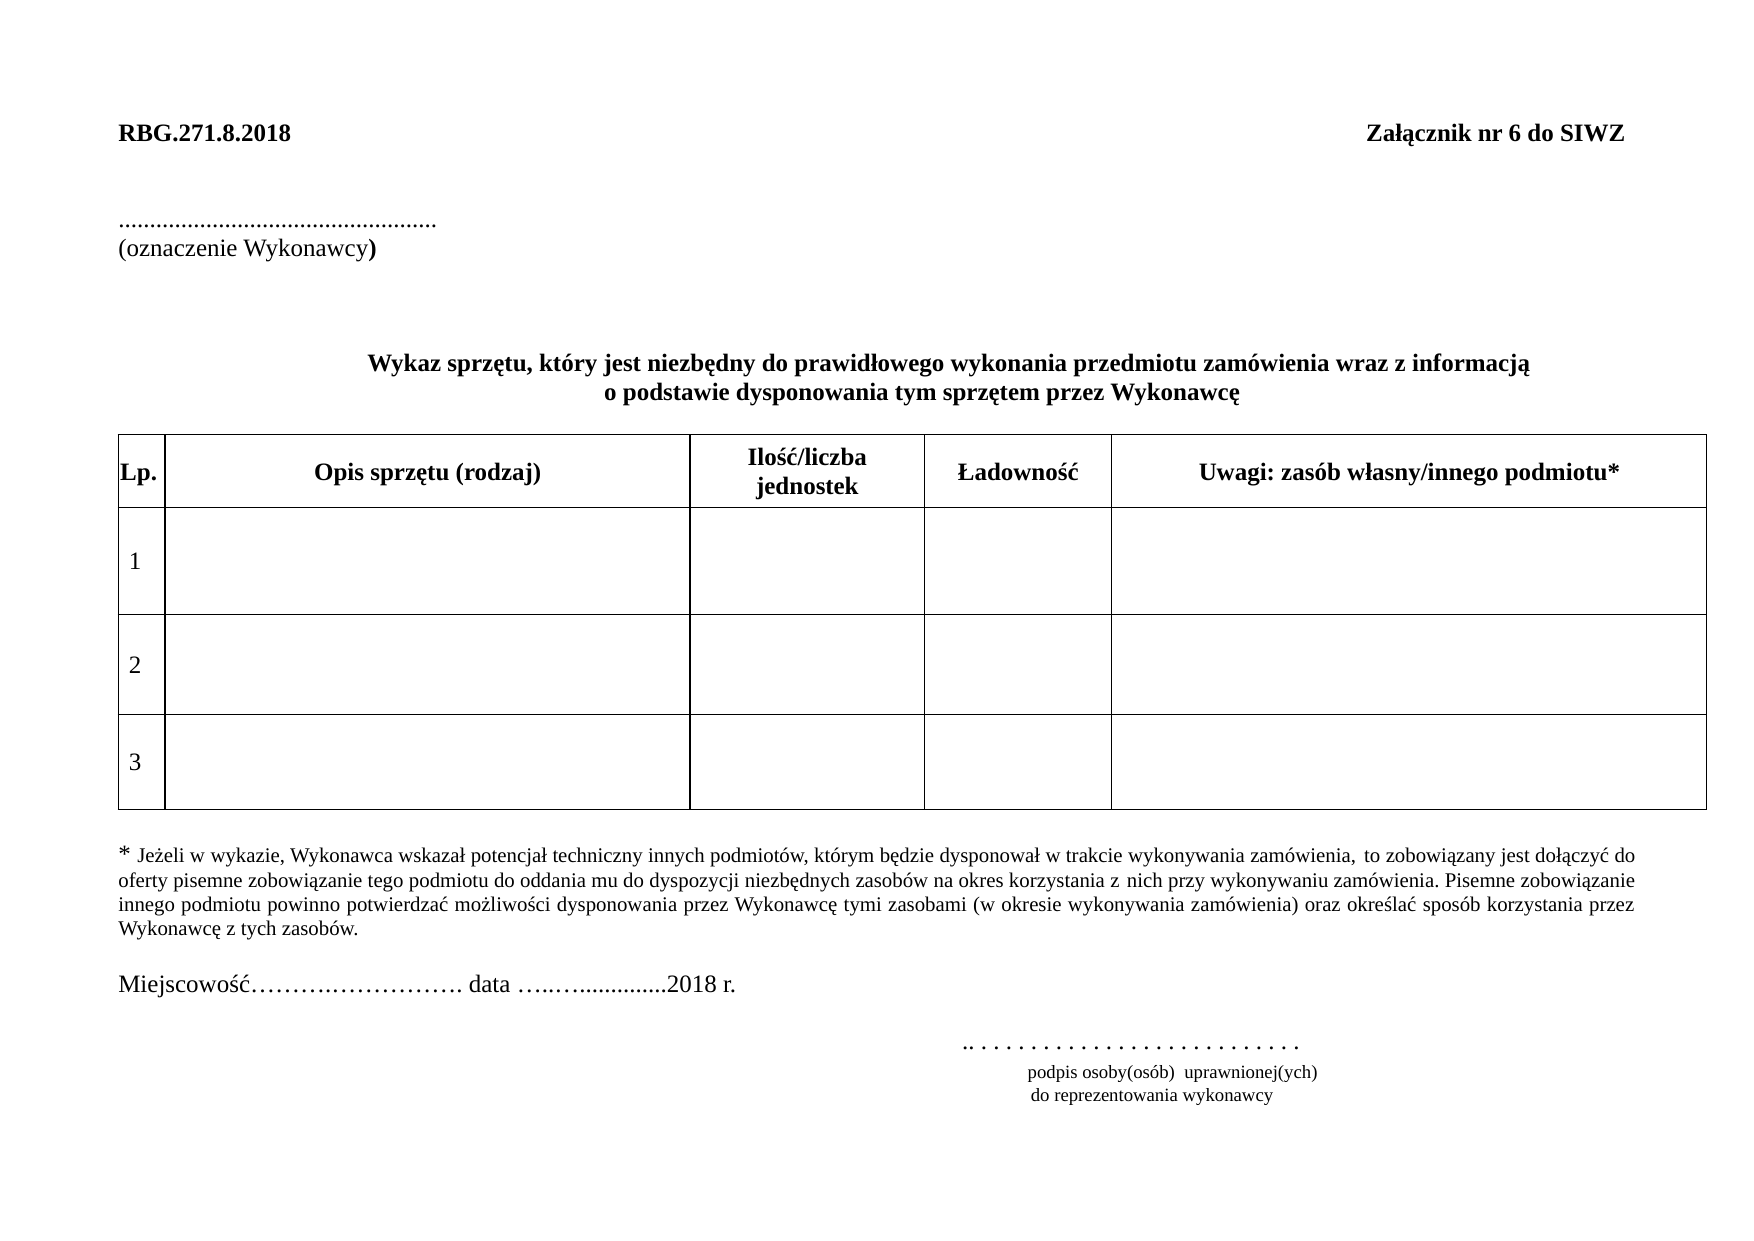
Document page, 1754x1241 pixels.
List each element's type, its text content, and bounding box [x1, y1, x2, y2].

table_cell [925, 508, 1111, 614]
table_cell 1 [119, 508, 164, 614]
table_cell [691, 615, 924, 713]
table_cell [925, 715, 1111, 809]
table_cell [1112, 508, 1706, 614]
text do reprezentowania wykonawcy [118, 1084, 1636, 1105]
table_header Ładowność [925, 435, 1111, 507]
table_cell [166, 508, 689, 614]
table_header Uwagi: zasób własny/innego podmiotu* [1112, 435, 1706, 507]
table_header Lp. [119, 435, 164, 507]
table_cell [1112, 615, 1706, 713]
table_cell [166, 715, 689, 809]
table_cell [691, 508, 924, 614]
table_cell [1112, 715, 1706, 809]
table_cell [691, 715, 924, 809]
text .. . . . . . . . . . . . . . . . . . . . . . . . . . . [118, 998, 1636, 1055]
table_cell 3 [119, 715, 164, 809]
text Miejscowość……….……………. data …..…..............2018 r. [118, 969, 1636, 998]
text RBG.271.8.2018 Załącznik nr 6 do SIWZ [118, 118, 1636, 147]
text podpis osoby(osób) uprawnionej(ych) [118, 1055, 1636, 1084]
text ................................................... (oznaczenie Wykonawcy) [118, 204, 1636, 291]
table_header Ilość/liczba jednostek [691, 435, 924, 507]
table_cell 2 [119, 615, 164, 713]
subtitle Wykaz sprzętu, który jest niezbędny do prawidłowego wykonania przedmiotu zamówienia wraz z informacją o podstawie dysponowania tym sprzętem przez Wykonawcę [118, 348, 1636, 406]
table_header Opis sprzętu (rodzaj) [166, 435, 689, 507]
table_cell [166, 615, 689, 713]
table_cell [925, 615, 1111, 713]
text * Jeżeli w wykazie, Wykonawca wskazał potencjał techniczny innych podmiotów, którym będzie dysponował w trakcie wykonywania zamówienia, to zobowiązany jest dołączyć do oferty pisemne zobowiązanie tego podmiotu do oddania mu do dyspozycji niezbędnych zasobów na okres korzystania z nich przy wykonywaniu zamówienia. Pisemne zobowiązanie innego podmiotu powinno potwierdzać możliwości dysponowania przez Wykonawcę tymi zasobami (w okresie wykonywania zamówienia) oraz określać sposób korzystania przez Wykonawcę z tych zasobów. [118, 839, 1636, 940]
